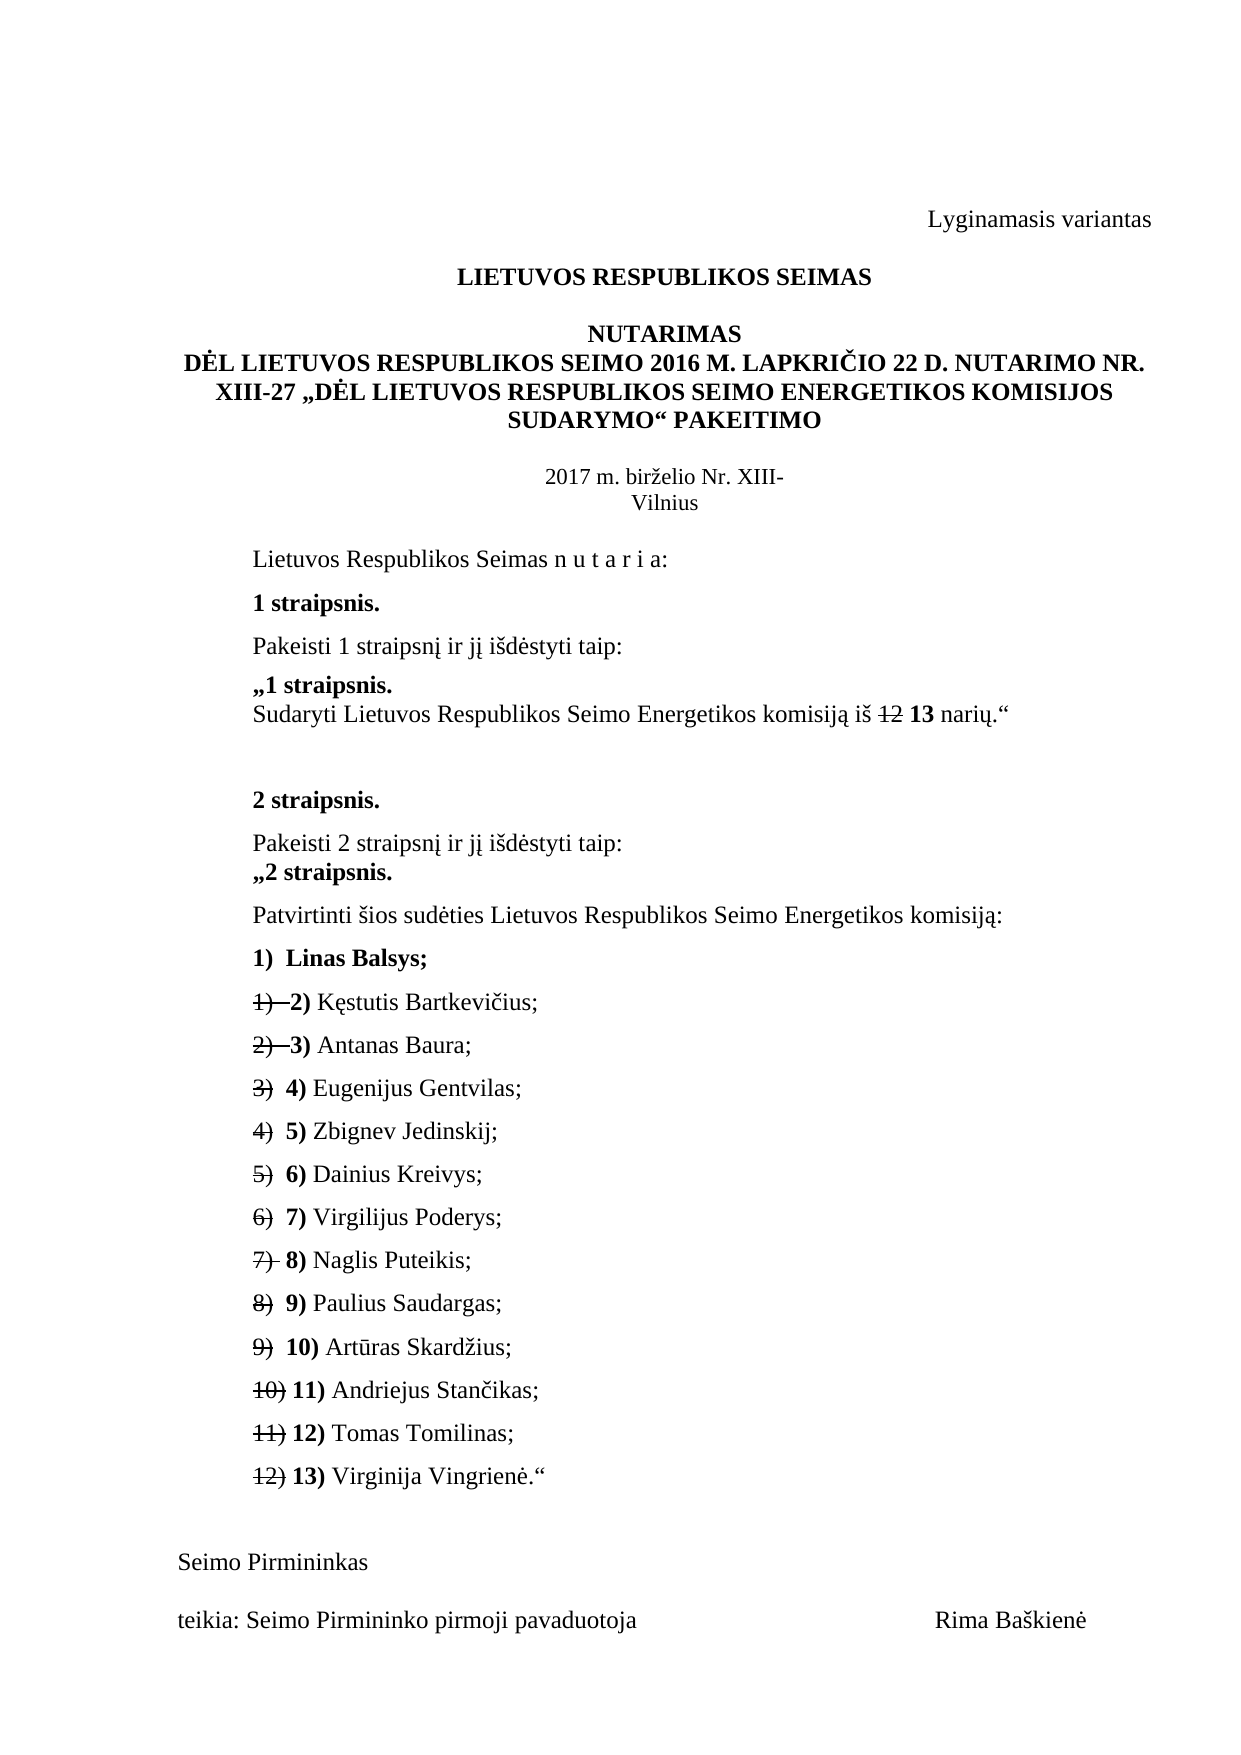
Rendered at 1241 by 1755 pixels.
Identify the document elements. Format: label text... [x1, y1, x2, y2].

text 3) 4) Eugenijus Gentvilas; [177, 1073, 1152, 1102]
text 2 straipsnis. [177, 785, 1152, 814]
text 6) 7) Virgilijus Poderys; [177, 1202, 1152, 1231]
text 11) 12) Tomas Tomilinas; [177, 1418, 1152, 1447]
text teikia: Seimo Pirmininko pirmoji pavaduotoja Rima Baškienė [177, 1605, 1152, 1633]
text 1 straipsnis. [177, 588, 1152, 616]
text Pakeisti 2 straipsnį ir jį išdėstyti taip: [177, 828, 1152, 857]
text „1 straipsnis. [177, 659, 1152, 699]
text 9) 10) Artūras Skardžius; [177, 1332, 1152, 1360]
text 8) 9) Paulius Saudargas; [177, 1288, 1152, 1317]
text NUTARIMAS [177, 319, 1152, 348]
text Lietuvos Respublikos Seimas n u t a r i a: [177, 544, 1152, 573]
text 5) 6) Dainius Kreivys; [177, 1159, 1152, 1188]
text „2 straipsnis. [177, 857, 1152, 886]
text 1) Linas Balsys; [177, 943, 1152, 972]
text Seimo Pirmininkas [177, 1547, 1152, 1576]
text Patvirtinti šios sudėties Lietuvos Respublikos Seimo Energetikos komisiją: [177, 900, 1152, 929]
text 10) 11) Andriejus Stančikas; [177, 1375, 1152, 1403]
text LIETUVOS RESPUBLIKOS SEIMAS [177, 262, 1152, 291]
text 7) 8) Naglis Puteikis; [177, 1245, 1152, 1274]
text Sudaryti Lietuvos Respublikos Seimo Energetikos komisiją iš 12 13 narių.“ [177, 699, 1152, 728]
text 12) 13) Virginija Vingrienė.“ [177, 1461, 1152, 1490]
text 1) 2) Kęstutis Bartkevičius; [252, 987, 1152, 1015]
text Pakeisti 1 straipsnį ir jį išdėstyti taip: [177, 631, 1152, 659]
text DĖL LIETUVOS RESPUBLIKOS SEIMO 2016 M. LAPKRIČIO 22 D. NUTARIMO Nr. XIII-27 „DĖL LIETUVOS RESPUBLIKOS SEIMO ENERGETIKOS KOMISIJOS SUDARYMO“ pakeitimo [177, 348, 1152, 434]
text Lyginamasis variantas [177, 204, 1152, 233]
text 2017 m. birželio Nr. XIII- Vilnius [177, 463, 1152, 516]
text 4) 5) Zbignev Jedinskij; [177, 1116, 1152, 1145]
text 2) 3) Antanas Baura; [252, 1030, 1152, 1058]
